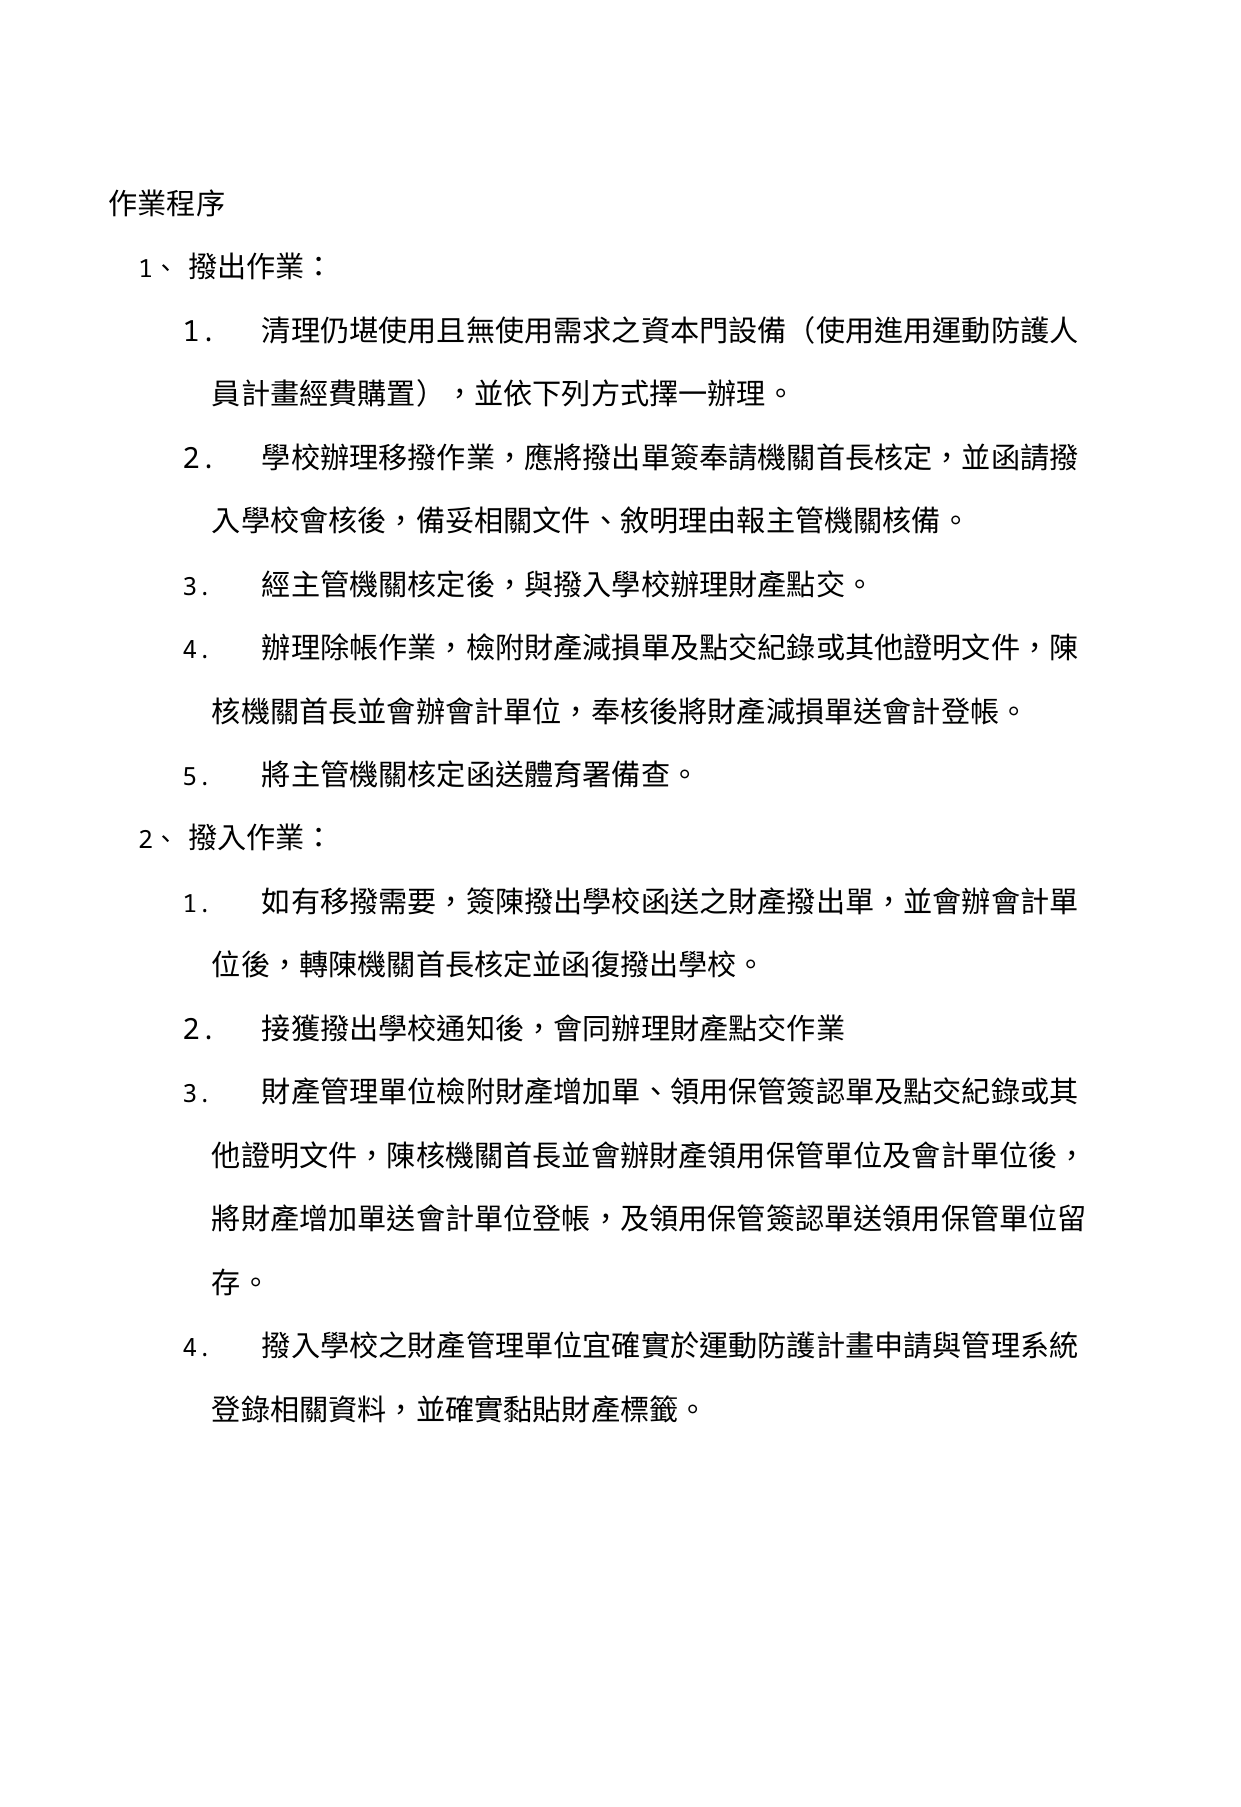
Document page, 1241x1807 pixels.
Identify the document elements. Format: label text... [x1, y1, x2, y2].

list 將主管機關核定函送體育署備查。 [182, 752, 1097, 794]
list 撥入學校之財產管理單位宜確實於運動防護計畫申請與管理系統登錄相關資料，並確實黏貼財產標籤。 [182, 1323, 1097, 1428]
list 經主管機關核定後，與撥入學校辦理財產點交。 [182, 561, 1097, 604]
list 撥出作業： [138, 244, 1097, 286]
list 學校辦理移撥作業，應將撥出單簽奉請機關首長核定，並函請撥入學校會核後，備妥相關文件、敘明理由報主管機關核備。 [182, 434, 1097, 540]
list 財產管理單位檢附財產增加單、領用保管簽認單及點交紀錄或其他證明文件，陳核機關首長並會辦財產領用保管單位及會計單位後，將財產增加單送會計單位登帳，及領用保管簽認單送領用保管單位留存。 [182, 1069, 1097, 1302]
list 辦理除帳作業，檢附財產減損單及點交紀錄或其他證明文件，陳核機關首長並會辦會計單位，奉核後將財產減損單送會計登帳。 [182, 625, 1097, 731]
list 撥入作業： [138, 815, 1097, 857]
text 作業程序 [108, 181, 1097, 223]
list 清理仍堪使用且無使用需求之資本門設備（使用進用運動防護人員計畫經費購置），並依下列方式擇一辦理。 [182, 307, 1097, 413]
list 如有移撥需要，簽陳撥出學校函送之財產撥出單，並會辦會計單位後，轉陳機關首長核定並函復撥出學校。 [182, 878, 1097, 984]
list 接獲撥出學校通知後，會同辦理財產點交作業 [182, 1005, 1097, 1048]
